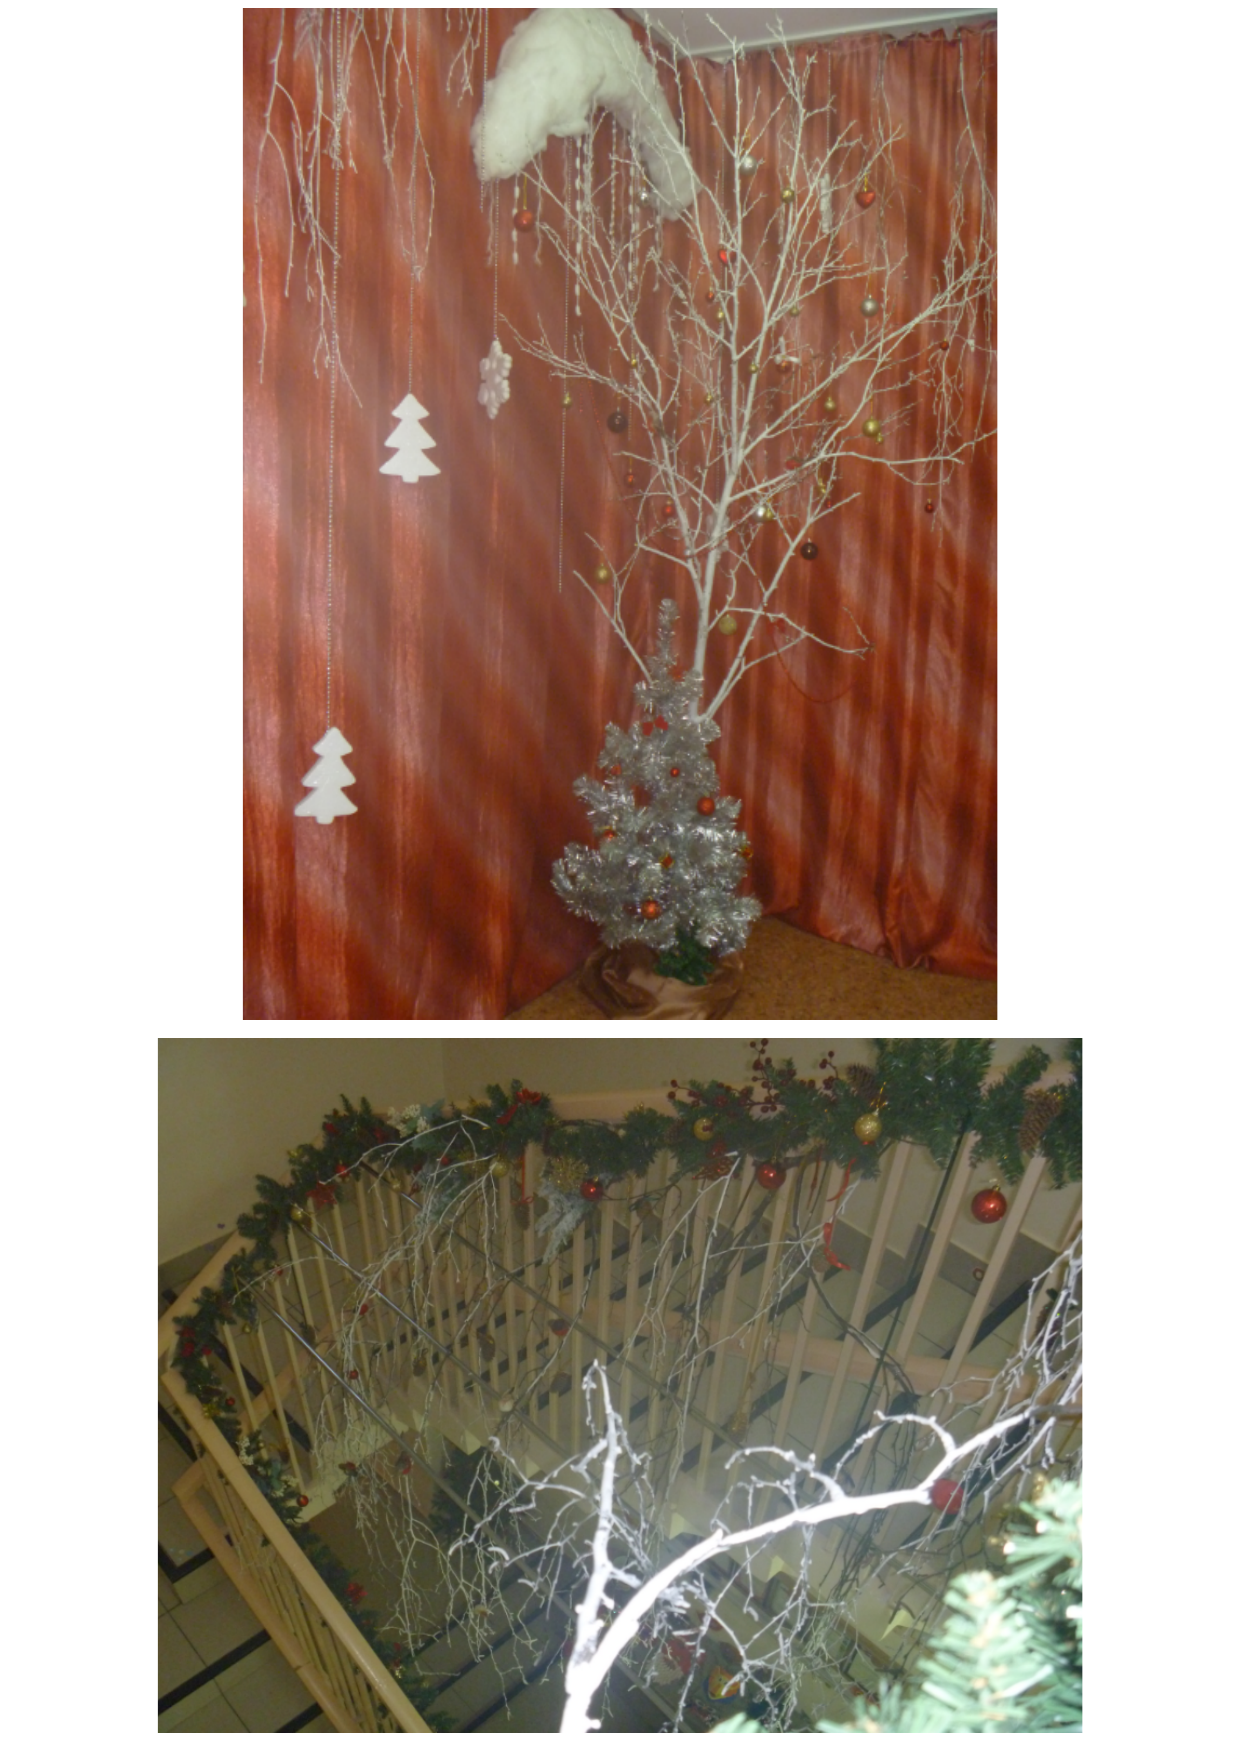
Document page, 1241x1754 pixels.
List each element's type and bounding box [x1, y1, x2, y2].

picture [157, 1038, 1083, 1733]
picture [242, 8, 998, 1020]
